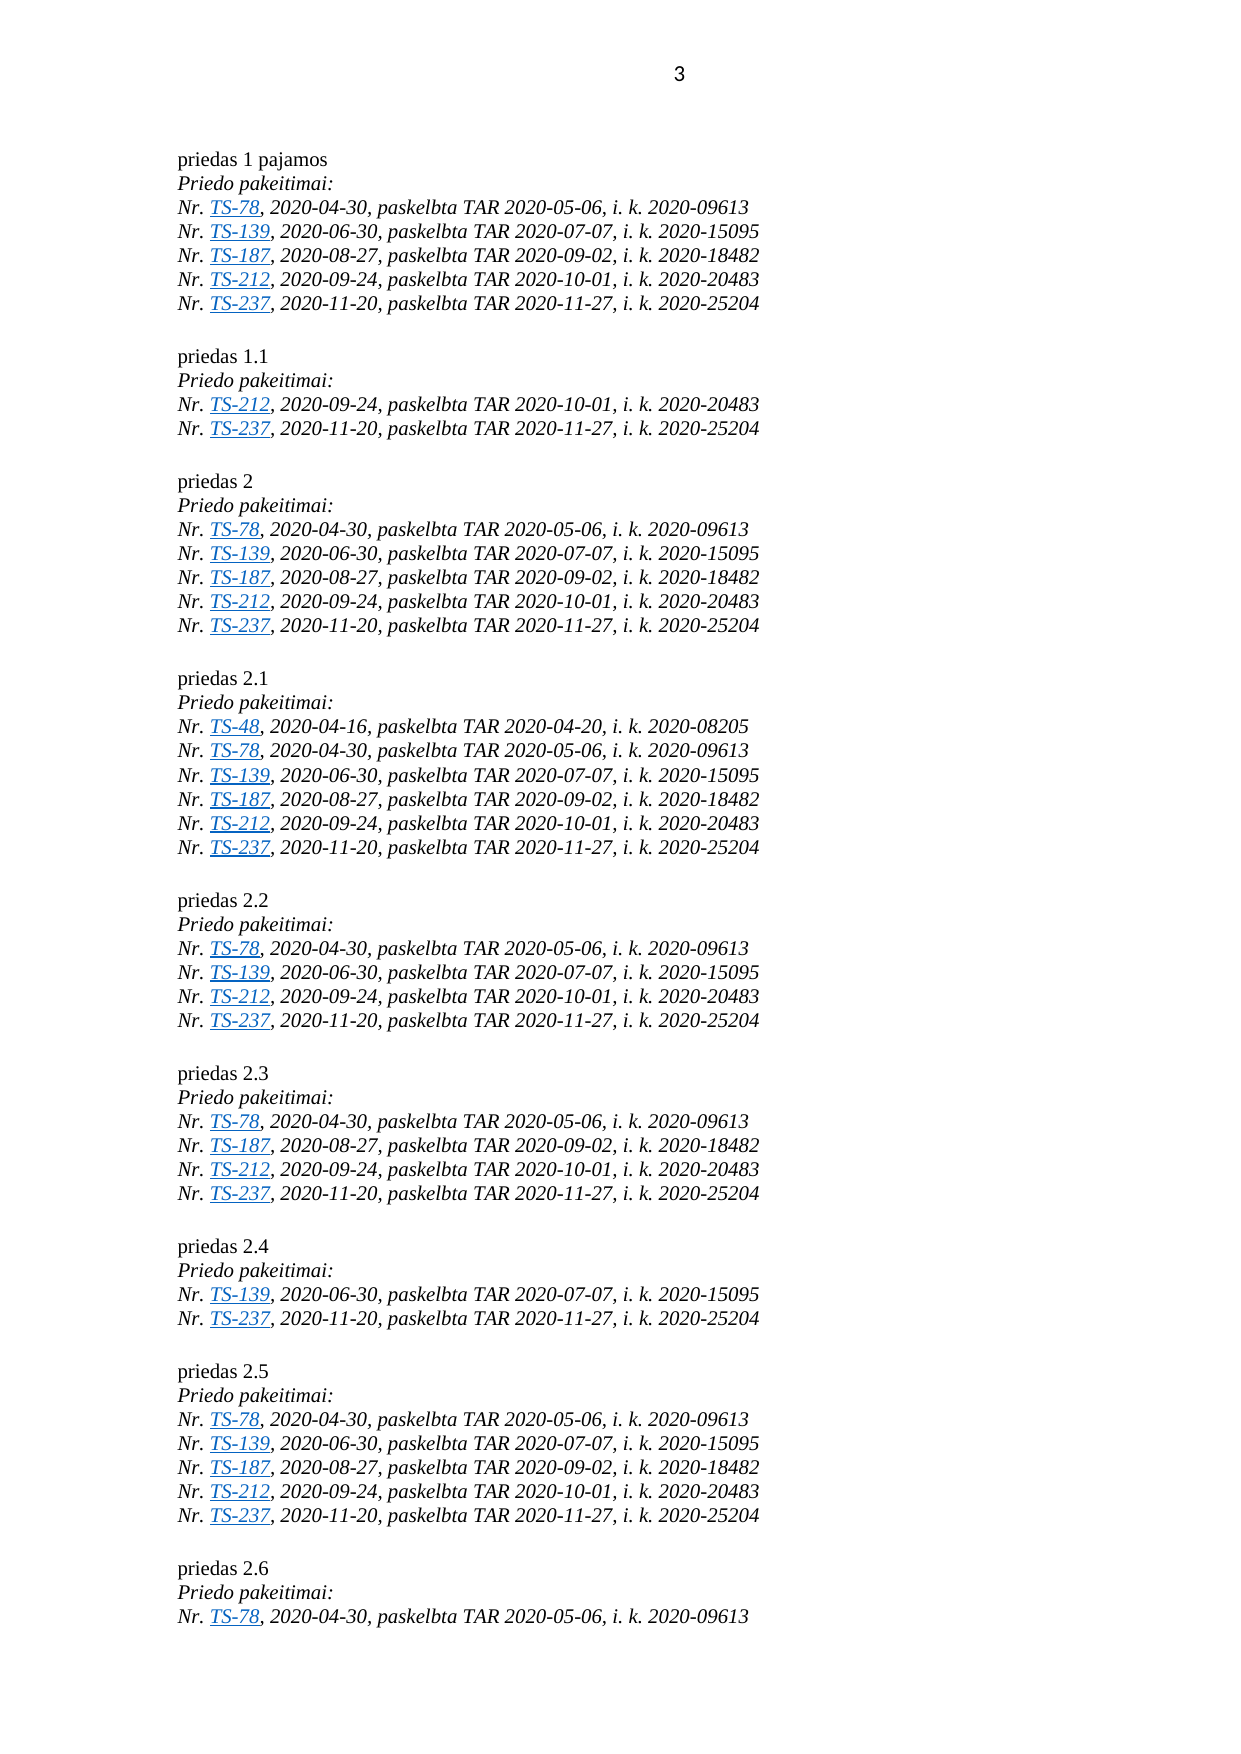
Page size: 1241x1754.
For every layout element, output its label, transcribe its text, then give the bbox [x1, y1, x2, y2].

text Nr. TS-237, 2020-11-20, paskelbta TAR 2020-11-27, i. k. 2020-25204 [177, 1181, 1181, 1205]
text Nr. TS-78, 2020-04-30, paskelbta TAR 2020-05-06, i. k. 2020-09613 [177, 936, 1181, 960]
text Nr. TS-212, 2020-09-24, paskelbta TAR 2020-10-01, i. k. 2020-20483 [177, 811, 1181, 835]
text priedas 2.1 [177, 666, 1181, 690]
text Nr. TS-78, 2020-04-30, paskelbta TAR 2020-05-06, i. k. 2020-09613 [177, 517, 1181, 541]
text priedas 2.4 [177, 1234, 1181, 1258]
text priedas 1.1 [177, 344, 1181, 368]
text Nr. TS-139, 2020-06-30, paskelbta TAR 2020-07-07, i. k. 2020-15095 [177, 1282, 1181, 1306]
text Nr. TS-139, 2020-06-30, paskelbta TAR 2020-07-07, i. k. 2020-15095 [177, 762, 1181, 787]
text Nr. TS-187, 2020-08-27, paskelbta TAR 2020-09-02, i. k. 2020-18482 [177, 1133, 1181, 1157]
text Nr. TS-237, 2020-11-20, paskelbta TAR 2020-11-27, i. k. 2020-25204 [177, 1503, 1181, 1527]
text Priedo pakeitimai: [177, 368, 1181, 392]
text Nr. TS-212, 2020-09-24, paskelbta TAR 2020-10-01, i. k. 2020-20483 [177, 984, 1181, 1008]
text Nr. TS-212, 2020-09-24, paskelbta TAR 2020-10-01, i. k. 2020-20483 [177, 267, 1181, 291]
text priedas 2 [177, 469, 1181, 493]
text Nr. TS-139, 2020-06-30, paskelbta TAR 2020-07-07, i. k. 2020-15095 [177, 219, 1181, 243]
text Priedo pakeitimai: [177, 1580, 1181, 1604]
text priedas 2.3 [177, 1061, 1181, 1085]
text Nr. TS-139, 2020-06-30, paskelbta TAR 2020-07-07, i. k. 2020-15095 [177, 541, 1181, 565]
text Nr. TS-187, 2020-08-27, paskelbta TAR 2020-09-02, i. k. 2020-18482 [177, 565, 1181, 589]
text Nr. TS-237, 2020-11-20, paskelbta TAR 2020-11-27, i. k. 2020-25204 [177, 835, 1181, 859]
text Nr. TS-212, 2020-09-24, paskelbta TAR 2020-10-01, i. k. 2020-20483 [177, 589, 1181, 613]
text Nr. TS-139, 2020-06-30, paskelbta TAR 2020-07-07, i. k. 2020-15095 [177, 1431, 1181, 1455]
text Nr. TS-212, 2020-09-24, paskelbta TAR 2020-10-01, i. k. 2020-20483 [177, 1157, 1181, 1181]
text priedas 2.5 [177, 1359, 1181, 1383]
text Nr. TS-187, 2020-08-27, paskelbta TAR 2020-09-02, i. k. 2020-18482 [177, 1455, 1181, 1479]
text Priedo pakeitimai: [177, 912, 1181, 936]
text priedas 1 pajamos [177, 147, 1181, 171]
text Nr. TS-187, 2020-08-27, paskelbta TAR 2020-09-02, i. k. 2020-18482 [177, 787, 1181, 811]
text Nr. TS-187, 2020-08-27, paskelbta TAR 2020-09-02, i. k. 2020-18482 [177, 243, 1181, 267]
text Nr. TS-139, 2020-06-30, paskelbta TAR 2020-07-07, i. k. 2020-15095 [177, 960, 1181, 984]
text Priedo pakeitimai: [177, 690, 1181, 714]
text Nr. TS-237, 2020-11-20, paskelbta TAR 2020-11-27, i. k. 2020-25204 [177, 1008, 1181, 1032]
text Priedo pakeitimai: [177, 1383, 1181, 1407]
text Nr. TS-78, 2020-04-30, paskelbta TAR 2020-05-06, i. k. 2020-09613 [177, 738, 1181, 762]
text Nr. TS-237, 2020-11-20, paskelbta TAR 2020-11-27, i. k. 2020-25204 [177, 291, 1181, 315]
text priedas 2.6 [177, 1556, 1181, 1580]
text Nr. TS-212, 2020-09-24, paskelbta TAR 2020-10-01, i. k. 2020-20483 [177, 392, 1181, 416]
text Priedo pakeitimai: [177, 171, 1181, 195]
text Nr. TS-78, 2020-04-30, paskelbta TAR 2020-05-06, i. k. 2020-09613 [177, 1604, 1181, 1628]
text Nr. TS-212, 2020-09-24, paskelbta TAR 2020-10-01, i. k. 2020-20483 [177, 1479, 1181, 1503]
text Nr. TS-237, 2020-11-20, paskelbta TAR 2020-11-27, i. k. 2020-25204 [177, 416, 1181, 440]
text Nr. TS-78, 2020-04-30, paskelbta TAR 2020-05-06, i. k. 2020-09613 [177, 1407, 1181, 1431]
text Priedo pakeitimai: [177, 1085, 1181, 1109]
text Nr. TS-78, 2020-04-30, paskelbta TAR 2020-05-06, i. k. 2020-09613 [177, 195, 1181, 219]
text Nr. TS-237, 2020-11-20, paskelbta TAR 2020-11-27, i. k. 2020-25204 [177, 613, 1181, 637]
text priedas 2.2 [177, 887, 1181, 912]
text Priedo pakeitimai: [177, 493, 1181, 517]
text Nr. TS-237, 2020-11-20, paskelbta TAR 2020-11-27, i. k. 2020-25204 [177, 1306, 1181, 1330]
text Priedo pakeitimai: [177, 1258, 1181, 1282]
text Nr. TS-78, 2020-04-30, paskelbta TAR 2020-05-06, i. k. 2020-09613 [177, 1109, 1181, 1133]
text Nr. TS-48, 2020-04-16, paskelbta TAR 2020-04-20, i. k. 2020-08205 [177, 714, 1181, 738]
